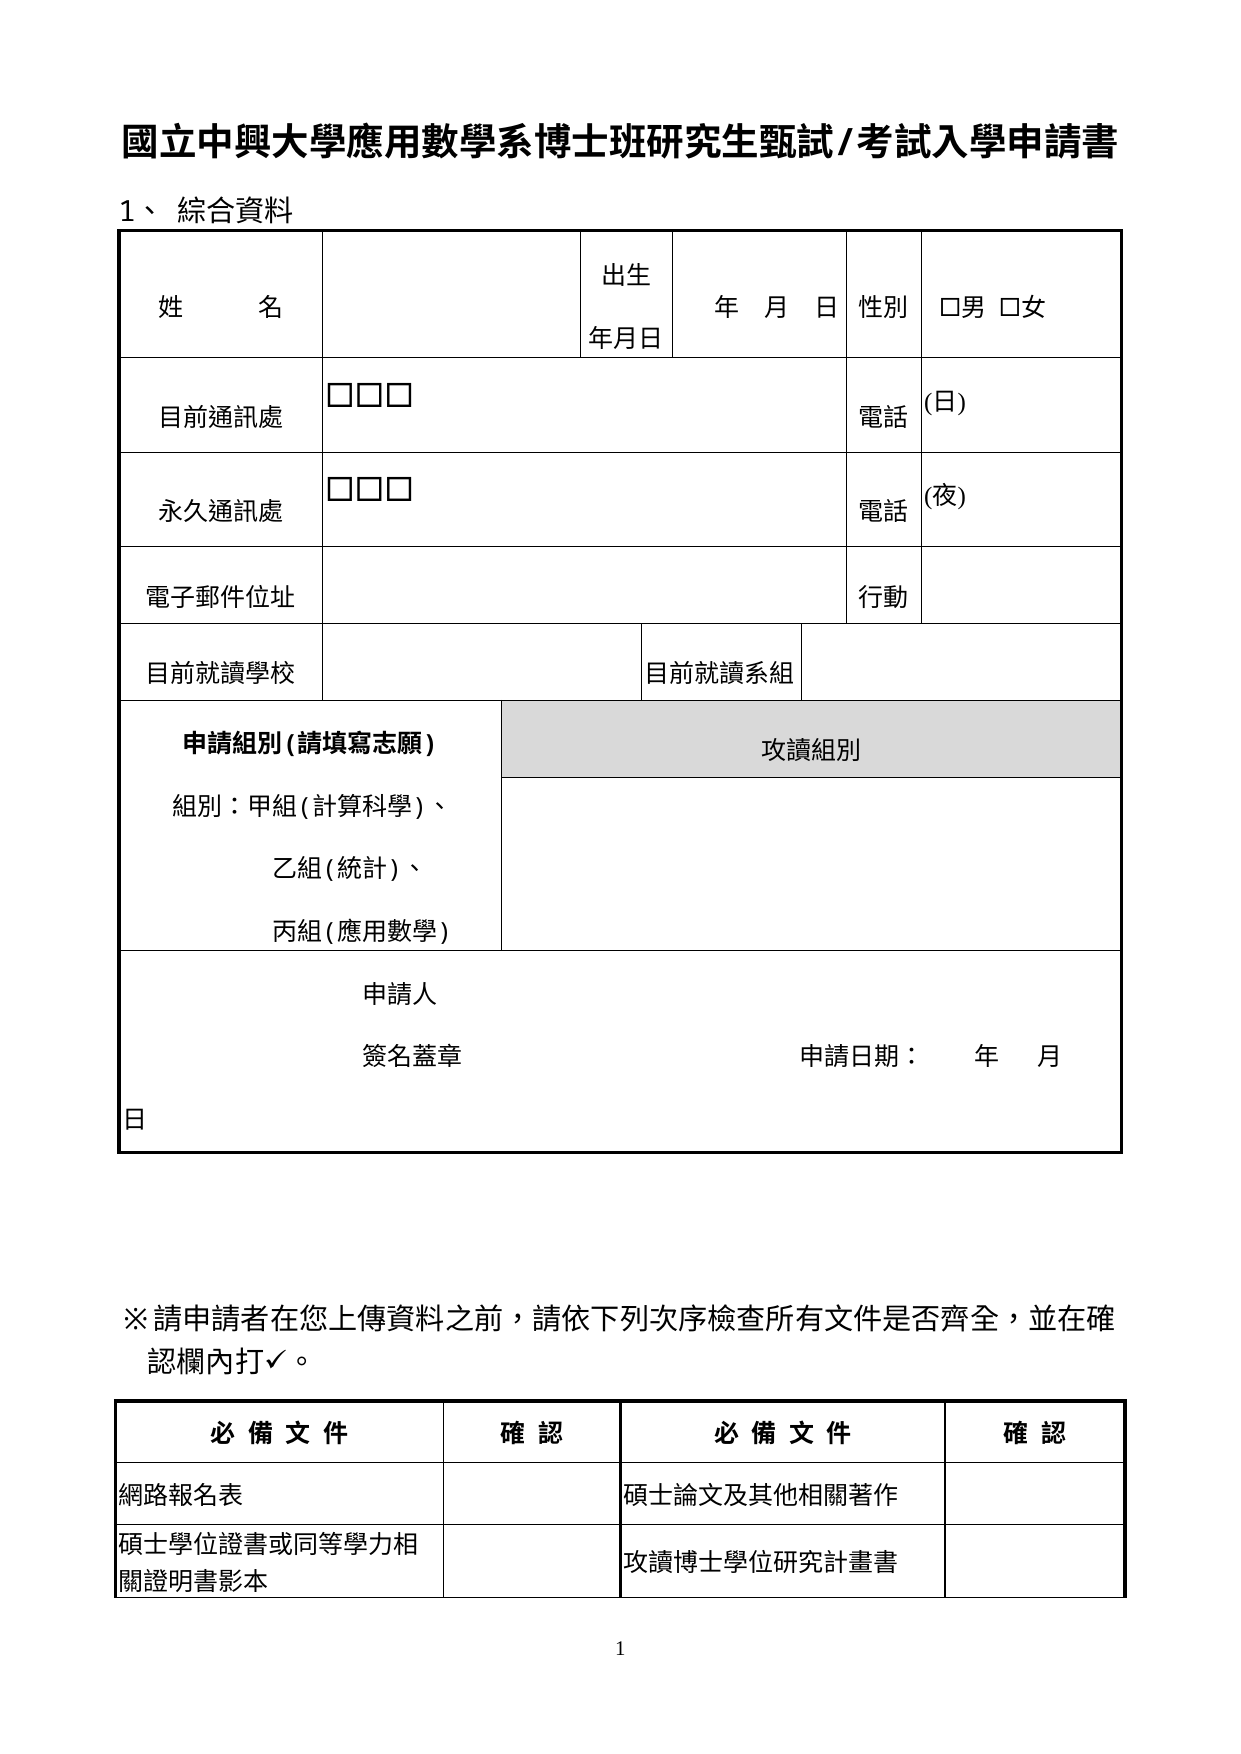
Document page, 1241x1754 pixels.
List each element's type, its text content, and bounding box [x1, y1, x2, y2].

table_cell 行動 [847, 547, 921, 623]
table_header 必 備 文 件 [622, 1403, 944, 1462]
table_cell 攻讀博士學位研究計畫書 [622, 1525, 944, 1597]
table_header 出生 年月日 [581, 232, 672, 357]
table_cell [946, 1463, 1123, 1524]
table_cell 申請人 簽名蓋章 申請日期： 年 月 日 [121, 951, 1120, 1151]
table_cell 目前就讀學校 [121, 624, 322, 700]
text ※請申請者在您上傳資料之前，請依下列次序檢查所有文件是否齊全，並在確 認欄內打。 [118, 1296, 1122, 1381]
table_cell 電話 [847, 358, 921, 452]
table_cell [922, 547, 1120, 623]
table_cell 目前通訊處 [121, 358, 322, 452]
table_header 姓 名 [121, 232, 322, 357]
table_cell 永久通訊處 [121, 453, 322, 546]
table_cell (夜) [922, 453, 1120, 546]
table_cell 目前就讀系組 [642, 624, 801, 700]
table_header 確 認 [946, 1403, 1123, 1462]
table_cell [323, 547, 846, 623]
table_header 年 月 日 [673, 232, 846, 357]
table_cell 碩士論文及其他相關著作 [622, 1463, 944, 1524]
table_header 男 女 [922, 232, 1120, 357]
table_header 性別 [847, 232, 921, 357]
list 綜合資料 [118, 167, 1122, 229]
table_header 必 備 文 件 [117, 1403, 443, 1462]
table_cell [502, 778, 1120, 950]
table_cell [802, 624, 1120, 700]
table_cell 電話 [847, 453, 921, 546]
table_cell [323, 624, 641, 700]
table_cell (日) [922, 358, 1120, 452]
table_header [323, 232, 580, 357]
table_cell [444, 1525, 619, 1597]
table_cell 網路報名表 [117, 1463, 443, 1524]
table_cell [946, 1525, 1123, 1597]
table_cell 攻讀組別 [502, 701, 1120, 777]
table_header 確 認 [444, 1403, 619, 1462]
table_cell  [323, 358, 846, 452]
table_cell  [323, 453, 846, 546]
table_cell 電子郵件位址 [121, 547, 322, 623]
table_cell 申請組別(請填寫志願) 組別：甲組(計算科學)、 乙組(統計)、 丙組(應用數學) [121, 701, 501, 950]
table_cell 碩士學位證書或同等學力相關證明書影本 [117, 1525, 443, 1597]
text 國立中興大學應用數學系博士班研究生甄試/考試入學申請書 [118, 112, 1122, 167]
table_cell [444, 1463, 619, 1524]
